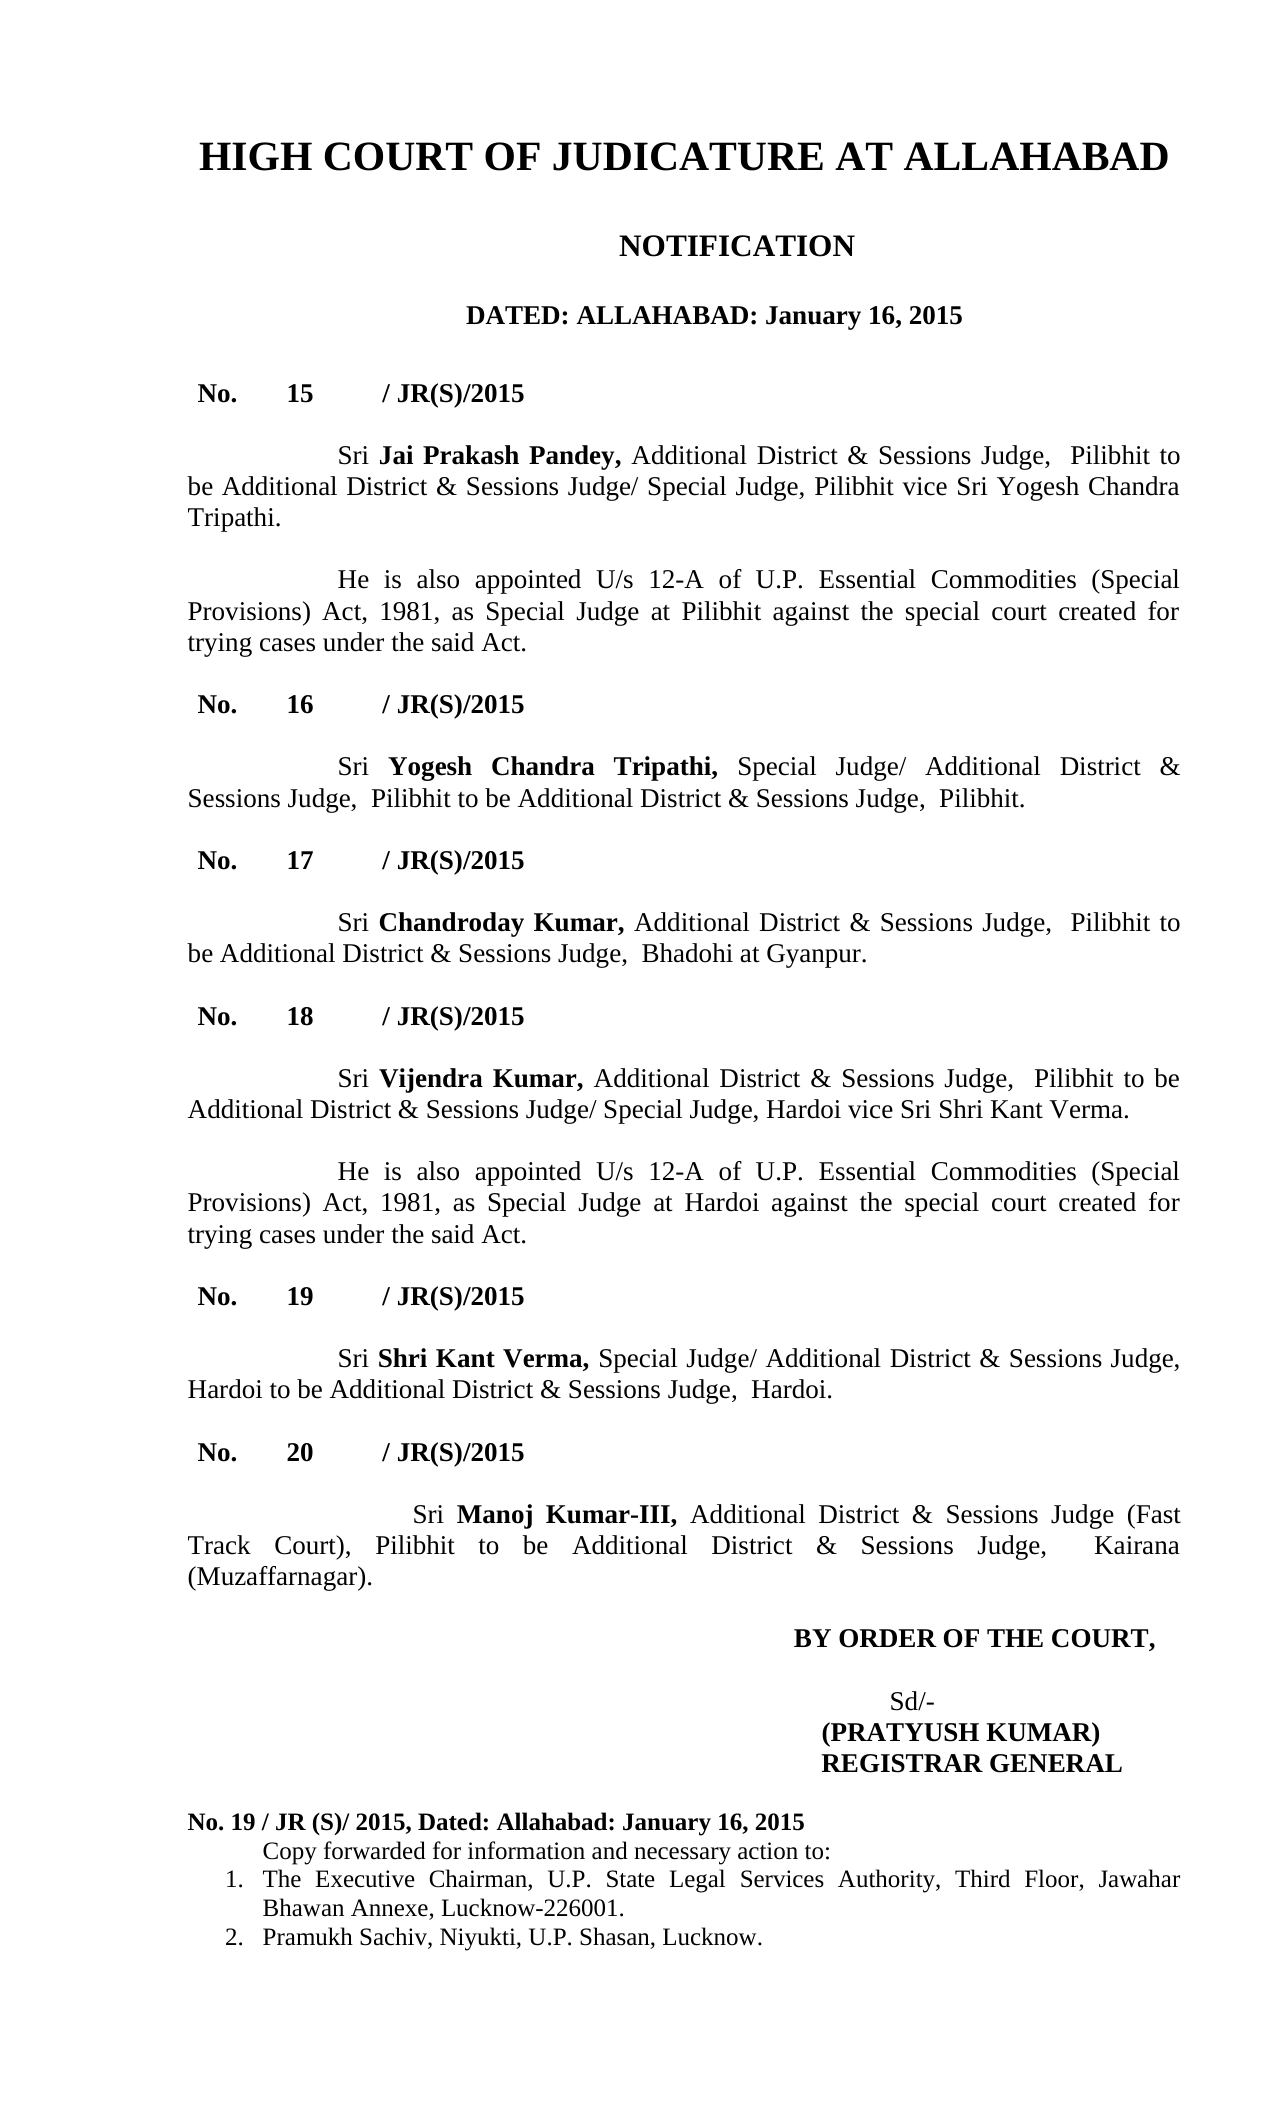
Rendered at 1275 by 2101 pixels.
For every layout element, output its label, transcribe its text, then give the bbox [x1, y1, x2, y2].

text Sri Vijendra Kumar, Additional District & Sessions Judge, Pilibhit to be Additional District & Sessions Judge/ Special Judge, Hardoi vice Sri Shri Kant Verma. [187, 1062, 1181, 1124]
text REGISTRAR GENERAL [187, 1747, 1183, 1778]
table_header No. [186, 688, 275, 719]
text Sri Yogesh Chandra Tripathi, Special Judge/ Additional District & Sessions Judge, Pilibhit to be Additional District & Sessions Judge, Pilibhit. [187, 751, 1181, 813]
table_header 15 [275, 377, 364, 408]
text No. 19 / JR (S)/ 2015, Dated: Allahabad: January 16, 2015 [187, 1807, 1181, 1836]
table_header No. [186, 1436, 275, 1467]
text Sri Chandroday Kumar, Additional District & Sessions Judge, Pilibhit to be Additional District & Sessions Judge, Bhadohi at Gyanpur. [187, 906, 1181, 968]
table_header 16 [275, 688, 364, 719]
text Sri Shri Kant Verma, Special Judge/ Additional District & Sessions Judge, Hardoi to be Additional District & Sessions Judge, Hardoi. [187, 1342, 1181, 1404]
text Sri Manoj Kumar-III, Additional District & Sessions Judge (Fast Track Court), Pilibhit to be Additional District & Sessions Judge, Kairana (Muzaffarnagar). [187, 1498, 1181, 1591]
table_header No. [186, 844, 275, 875]
table_header / JR(S)/2015 [364, 1280, 714, 1311]
text Sd/- [712, 1685, 1181, 1716]
text He is also appointed U/s 12-A of U.P. Essential Commodities (Special Provisions) Act, 1981, as Special Judge at Pilibhit against the special court created for trying cases under the said Act. [187, 564, 1181, 657]
table_header / JR(S)/2015 [364, 1000, 714, 1031]
text Sri Jai Prakash Pandey, Additional District & Sessions Judge, Pilibhit to be Additional District & Sessions Judge/ Special Judge, Pilibhit vice Sri Yogesh Chandra Tripathi. [187, 439, 1181, 532]
table_header / JR(S)/2015 [364, 377, 714, 408]
text Copy forwarded for information and necessary action to: [187, 1836, 1181, 1864]
subtitle DATED: ALLAHABAD: January 16, 2015 [187, 299, 1181, 330]
table_header No. [186, 1280, 275, 1311]
text BY ORDER OF THE COURT, [562, 1623, 1181, 1654]
list The Executive Chairman, U.P. State Legal Services Authority, Third Floor, Jawahar Bhawan Annexe, Lucknow-226001. [225, 1864, 1181, 1922]
table_header / JR(S)/2015 [364, 844, 714, 875]
table_header No. [186, 1000, 275, 1031]
text HIGH COURT OF JUDICATURE AT ALLAHABAD [187, 131, 1181, 179]
text (PRATYUSH KUMAR) [187, 1716, 1183, 1747]
table_header / JR(S)/2015 [364, 688, 714, 719]
table_header 20 [275, 1436, 364, 1467]
table_header 17 [275, 844, 364, 875]
list Pramukh Sachiv, Niyukti, U.P. Shasan, Lucknow. [225, 1922, 1181, 1951]
table_header 19 [275, 1280, 364, 1311]
table_header / JR(S)/2015 [364, 1436, 714, 1467]
table_header No. [186, 377, 275, 408]
subtitle NOTIFICATION [187, 227, 1181, 263]
text He is also appointed U/s 12-A of U.P. Essential Commodities (Special Provisions) Act, 1981, as Special Judge at Hardoi against the special court created for trying cases under the said Act. [187, 1155, 1181, 1249]
table_header 18 [275, 1000, 364, 1031]
